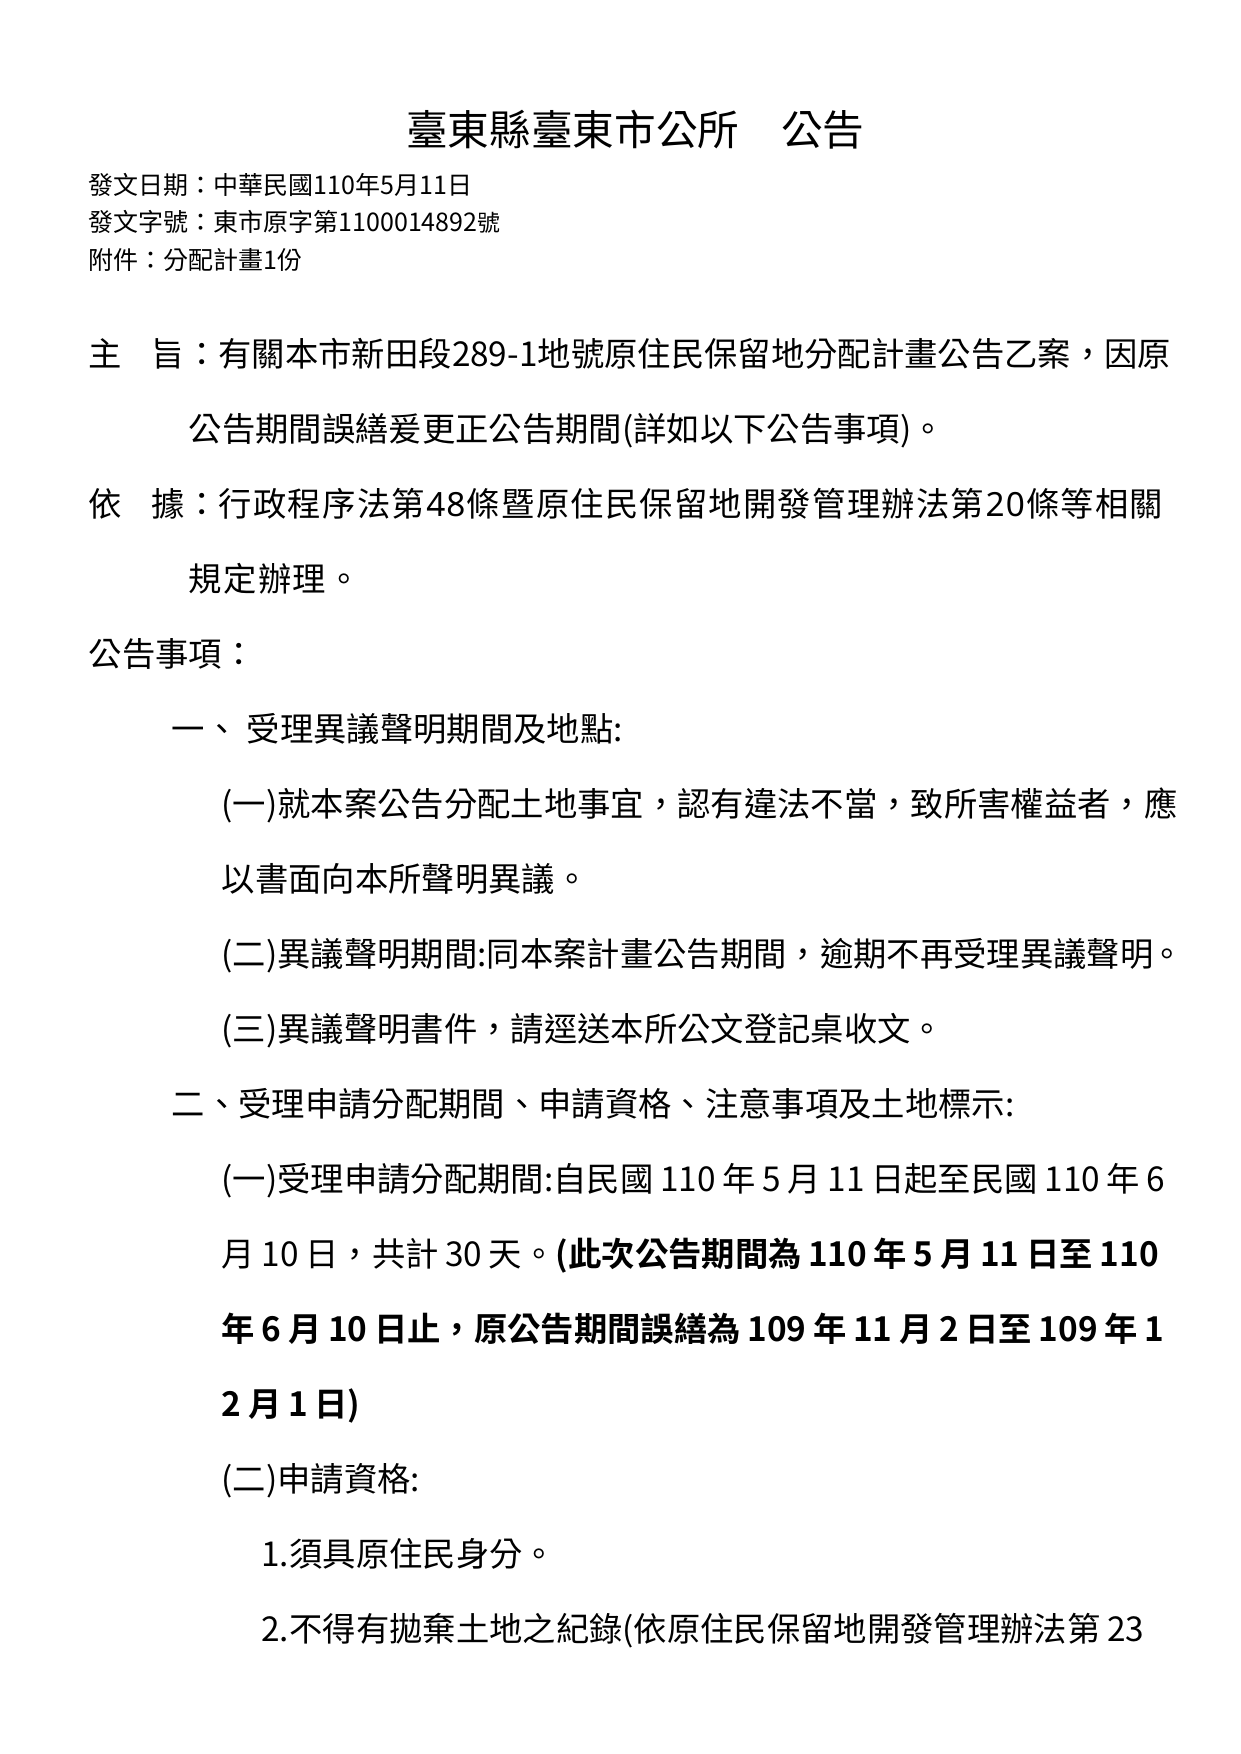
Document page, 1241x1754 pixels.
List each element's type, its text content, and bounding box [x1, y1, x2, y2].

text 臺東縣臺東市公所 公告 [89, 89, 1181, 164]
text 二、受理申請分配期間、申請資格、注意事項及土地標示: [171, 1064, 1181, 1139]
text 發文字號：東市原字第1100014892號 [89, 202, 1181, 239]
text 主 旨：有關本市新田段289-1地號原住民保留地分配計畫公告乙案，因原公告期間誤繕爰更正公告期間(詳如以下公告事項)。 [89, 314, 1181, 464]
text 1.須具原住民身分。 [246, 1514, 1181, 1589]
text 附件：分配計畫1份 [89, 239, 1181, 277]
text 發文日期：中華民國110年5月11日 [89, 164, 1181, 202]
text (二)申請資格: [221, 1439, 1181, 1514]
text 公告事項： [89, 614, 1181, 689]
text (一)受理申請分配期間:自民國110年5月11日起至民國110年6月10日，共計30天。(此次公告期間為110年5月11日至110年6月10日止，原公告期間誤繕為109年11月2日至109年12月1日) [221, 1139, 1181, 1439]
text 2.不得有拋棄土地之紀錄(依原住民保留地開發管理辦法第23 [246, 1589, 1181, 1664]
text 依 據：行政程序法第48條暨原住民保留地開發管理辦法第20條等相關規定辦理。 [89, 464, 1181, 614]
list 受理異議聲明期間及地點: [171, 689, 1181, 764]
text (三)異議聲明書件，請逕送本所公文登記桌收文。 [221, 989, 1181, 1064]
text (一)就本案公告分配土地事宜，認有違法不當，致所害權益者，應以書面向本所聲明異議。 [221, 764, 1181, 914]
text (二)異議聲明期間:同本案計畫公告期間，逾期不再受理異議聲明。 [221, 914, 1181, 989]
